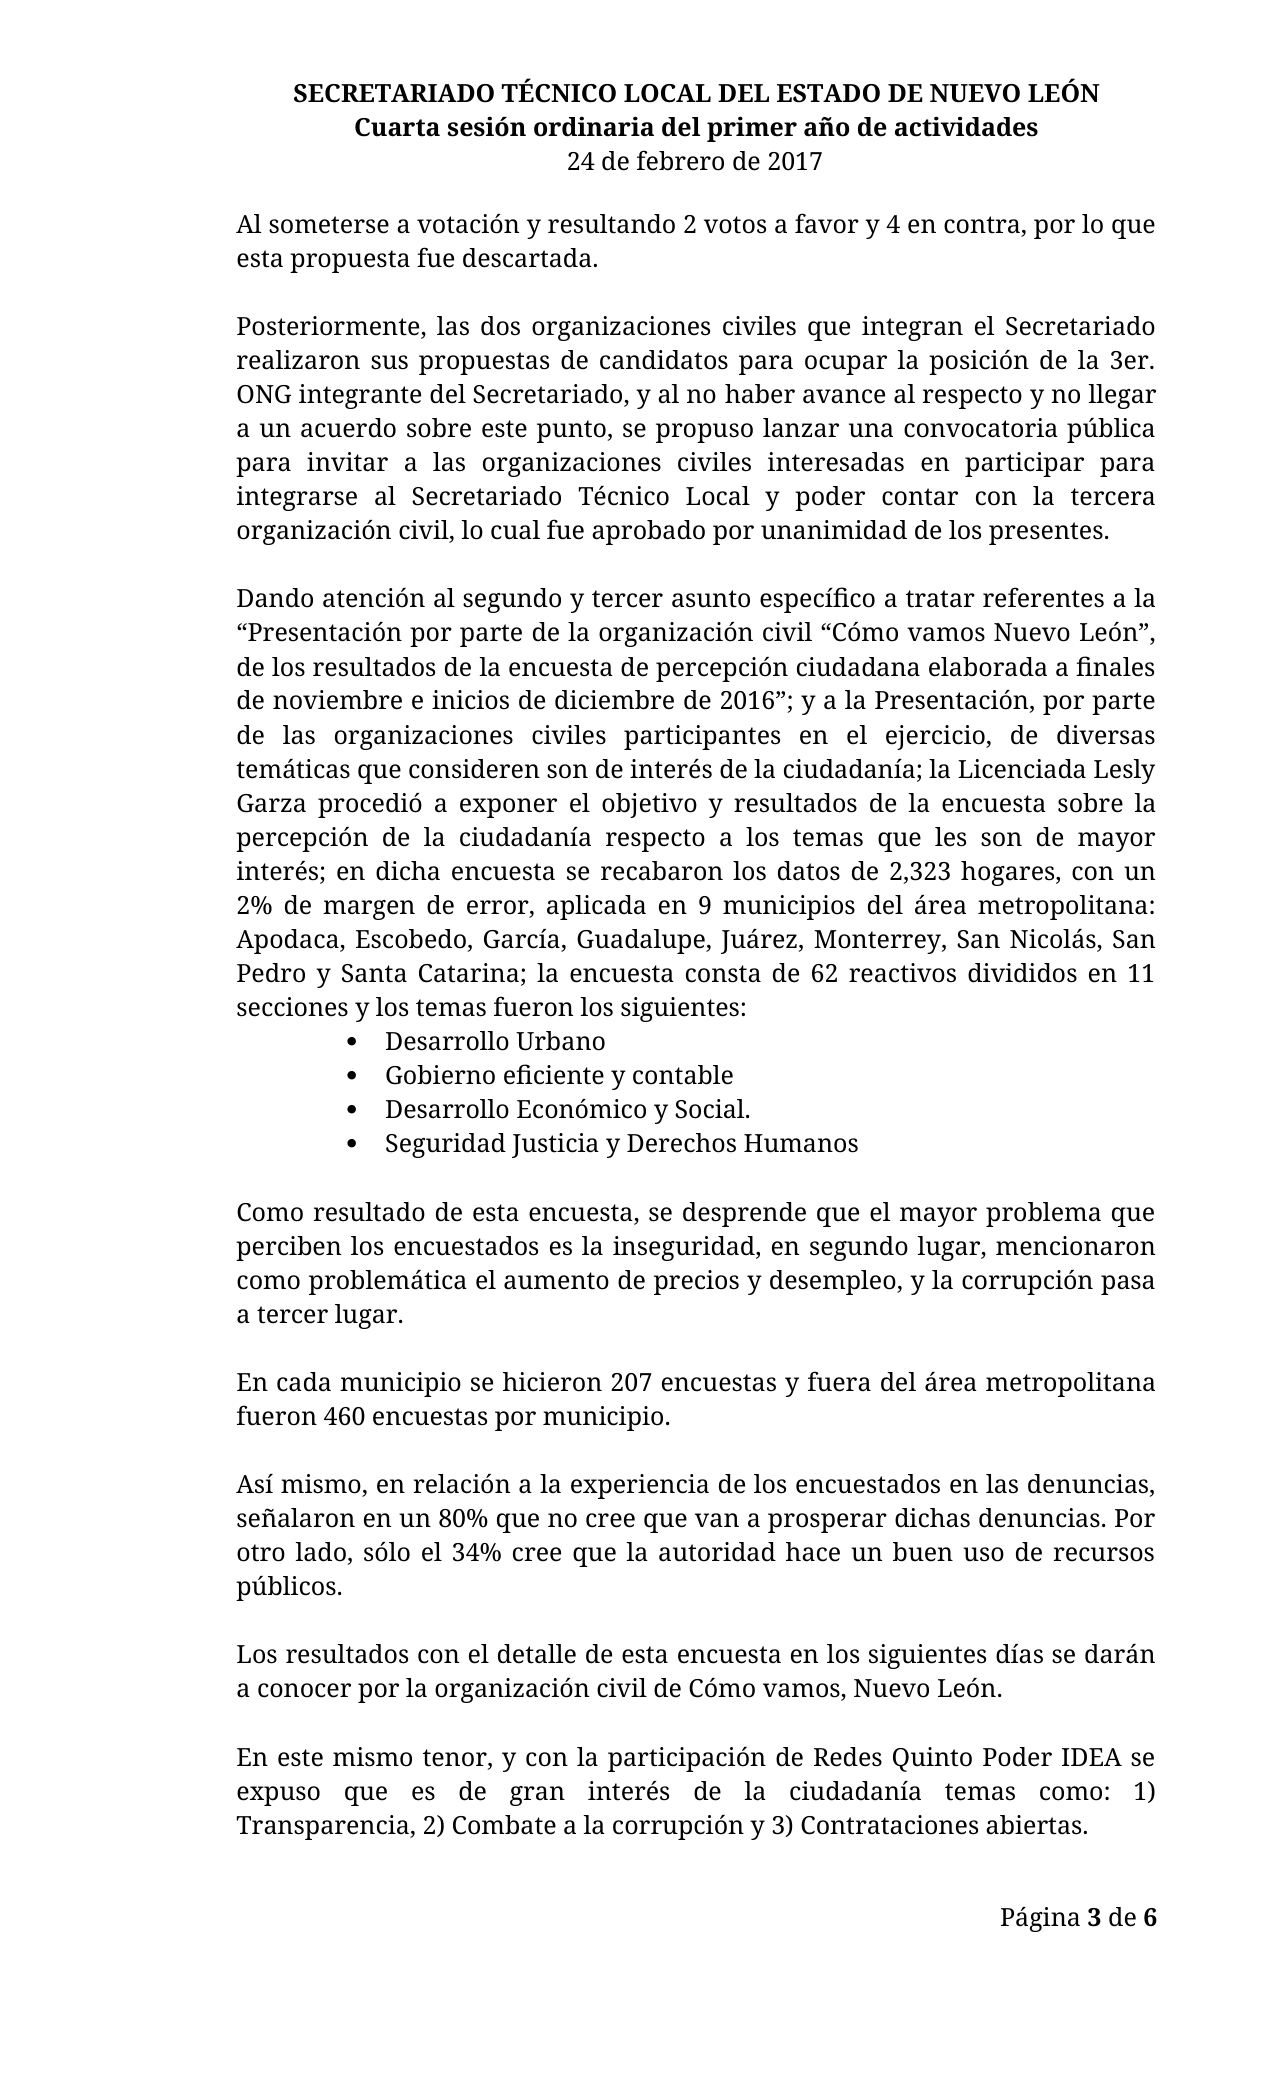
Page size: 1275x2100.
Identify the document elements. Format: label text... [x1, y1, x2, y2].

text Dando atención al segundo y tercer asunto específico a tratar referentes a la “Presentación por parte de la organización civil “Cómo vamos Nuevo León”, de los resultados de la encuesta de percepción ciudadana elaborada a finales de noviembre e inicios de diciembre de 2016”; y a la Presentación, por parte de las organizaciones civiles participantes en el ejercicio, de diversas temáticas que consideren son de interés de la ciudadanía; la Licenciada Lesly Garza procedió a exponer el objetivo y resultados de la encuesta sobre la percepción de la ciudadanía respecto a los temas que les son de mayor interés; en dicha encuesta se recabaron los datos de 2,323 hogares, con un 2% de margen de error, aplicada en 9 municipios del área metropolitana: Apodaca, Escobedo, García, Guadalupe, Juárez, Monterrey, San Nicolás, San Pedro y Santa Catarina; la encuesta consta de 62 reactivos divididos en 11 secciones y los temas fueron los siguientes: [236, 581, 1157, 1024]
text En cada municipio se hicieron 207 encuestas y fuera del área metropolitana fueron 460 encuestas por municipio. [236, 1364, 1157, 1433]
text Como resultado de esta encuesta, se desprende que el mayor problema que perciben los encuestados es la inseguridad, en segundo lugar, mencionaron como problemática el aumento de precios y desempleo, y la corrupción pasa a tercer lugar. [236, 1194, 1157, 1330]
list Desarrollo Urbano [347, 1024, 1157, 1058]
list Gobierno eficiente y contable [347, 1058, 1157, 1092]
text Así mismo, en relación a la experiencia de los encuestados en las denuncias, señalaron en un 80% que no cree que van a prosperar dichas denuncias. Por otro lado, sólo el 34% cree que la autoridad hace un buen uso de recursos públicos. [236, 1467, 1157, 1603]
text Los resultados con el detalle de esta encuesta en los siguientes días se darán a conocer por la organización civil de Cómo vamos, Nuevo León. [236, 1637, 1157, 1705]
text Posteriormente, las dos organizaciones civiles que integran el Secretariado realizaron sus propuestas de candidatos para ocupar la posición de la 3er. ONG integrante del Secretariado, y al no haber avance al respecto y no llegar a un acuerdo sobre este punto, se propuso lanzar una convocatoria pública para invitar a las organizaciones civiles interesadas en participar para integrarse al Secretariado Técnico Local y poder contar con la tercera organización civil, lo cual fue aprobado por unanimidad de los presentes. [236, 308, 1157, 547]
list Seguridad Justicia y Derechos Humanos [347, 1126, 1157, 1160]
list Desarrollo Económico y Social. [347, 1092, 1157, 1126]
text En este mismo tenor, y con la participación de Redes Quinto Poder IDEA se expuso que es de gran interés de la ciudadanía temas como: 1) Transparencia, 2) Combate a la corrupción y 3) Contrataciones abiertas. [236, 1739, 1157, 1841]
text Al someterse a votación y resultando 2 votos a favor y 4 en contra, por lo que esta propuesta fue descartada. [236, 206, 1157, 274]
